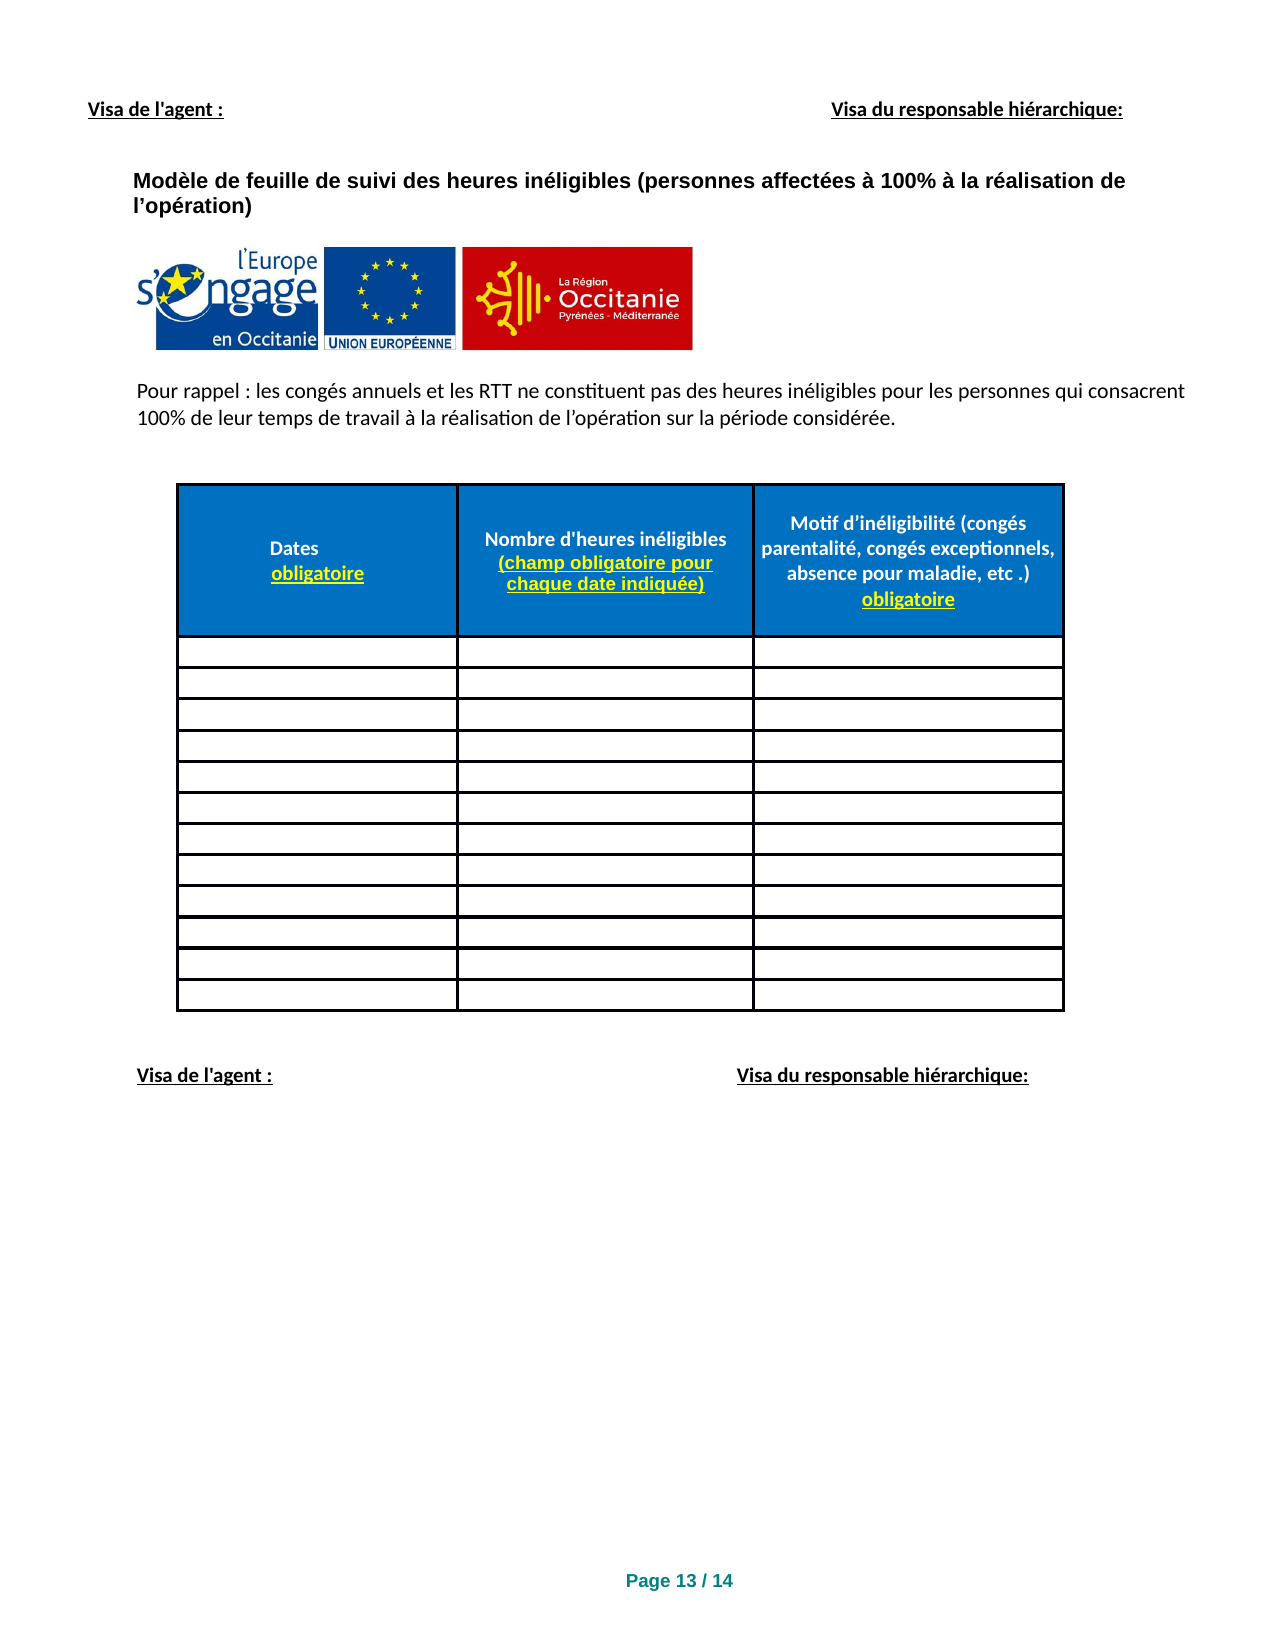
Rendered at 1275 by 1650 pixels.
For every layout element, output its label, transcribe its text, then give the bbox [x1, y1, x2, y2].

table_cell [755, 732, 1062, 759]
table_cell [179, 638, 456, 666]
table_cell [64, 90, 80, 121]
table_header Dates obligatoire [179, 486, 456, 635]
table_cell [755, 638, 1062, 666]
table_cell [459, 794, 752, 822]
table_cell [755, 700, 1062, 728]
table_cell [179, 794, 456, 822]
table_header [621, 1088, 1133, 1469]
table_cell Visa de l'agent : [80, 90, 593, 121]
table_cell [459, 732, 752, 759]
table_cell [755, 794, 1062, 822]
text Visa de l'agent : Visa du responsable hiérarchique: [137, 1062, 1186, 1088]
table_cell [459, 919, 752, 946]
table_cell [179, 732, 456, 759]
table_header Nombre d'heures inéligibles (champ obligatoire pour chaque date indiquée) [459, 486, 752, 635]
table_cell [755, 981, 1062, 1009]
table_cell [64, 59, 80, 90]
table_cell [179, 700, 456, 728]
table_cell [824, 59, 965, 90]
table_header [177, 1088, 399, 1469]
table_cell [179, 856, 456, 884]
table_cell [459, 638, 752, 666]
table_cell [179, 919, 456, 946]
table_header Motif d’inéligibilité (congés parentalité, congés exceptionnels, absence pour maladie, etc .) obligatoire [755, 486, 1062, 635]
table_cell [459, 825, 752, 853]
table_cell [755, 669, 1062, 697]
table_cell [179, 981, 456, 1009]
table_cell [179, 669, 456, 697]
picture [132, 243, 694, 353]
table_cell [179, 887, 456, 915]
table_cell [179, 825, 456, 853]
table_cell [459, 981, 752, 1009]
table_cell Visa du responsable hiérarchique: [824, 90, 1139, 121]
table_cell [755, 825, 1062, 853]
table_cell [755, 950, 1062, 978]
table_cell [179, 763, 456, 791]
table_cell [80, 59, 593, 90]
table_cell [459, 700, 752, 728]
table_header [399, 1088, 621, 1469]
table_cell [593, 59, 824, 90]
table_cell [459, 950, 752, 978]
text Modèle de feuille de suivi des heures inéligibles (personnes affectées à 100% à la réalisation de l’opération) [133, 168, 1186, 218]
table_cell [755, 856, 1062, 884]
table_cell [965, 59, 1139, 90]
table_cell [593, 90, 824, 121]
table_cell [179, 950, 456, 978]
table_cell [459, 887, 752, 915]
text Pour rappel : les congés annuels et les RTT ne constituent pas des heures inéligibles pour les personnes qui consacrent 100% de leur temps de travail à la réalisation de l’opération sur la période considérée. [137, 378, 1186, 431]
table_cell [459, 856, 752, 884]
table_cell [459, 669, 752, 697]
table_cell [755, 763, 1062, 791]
table_cell [459, 763, 752, 791]
table_cell [755, 919, 1062, 946]
table_cell [755, 887, 1062, 915]
